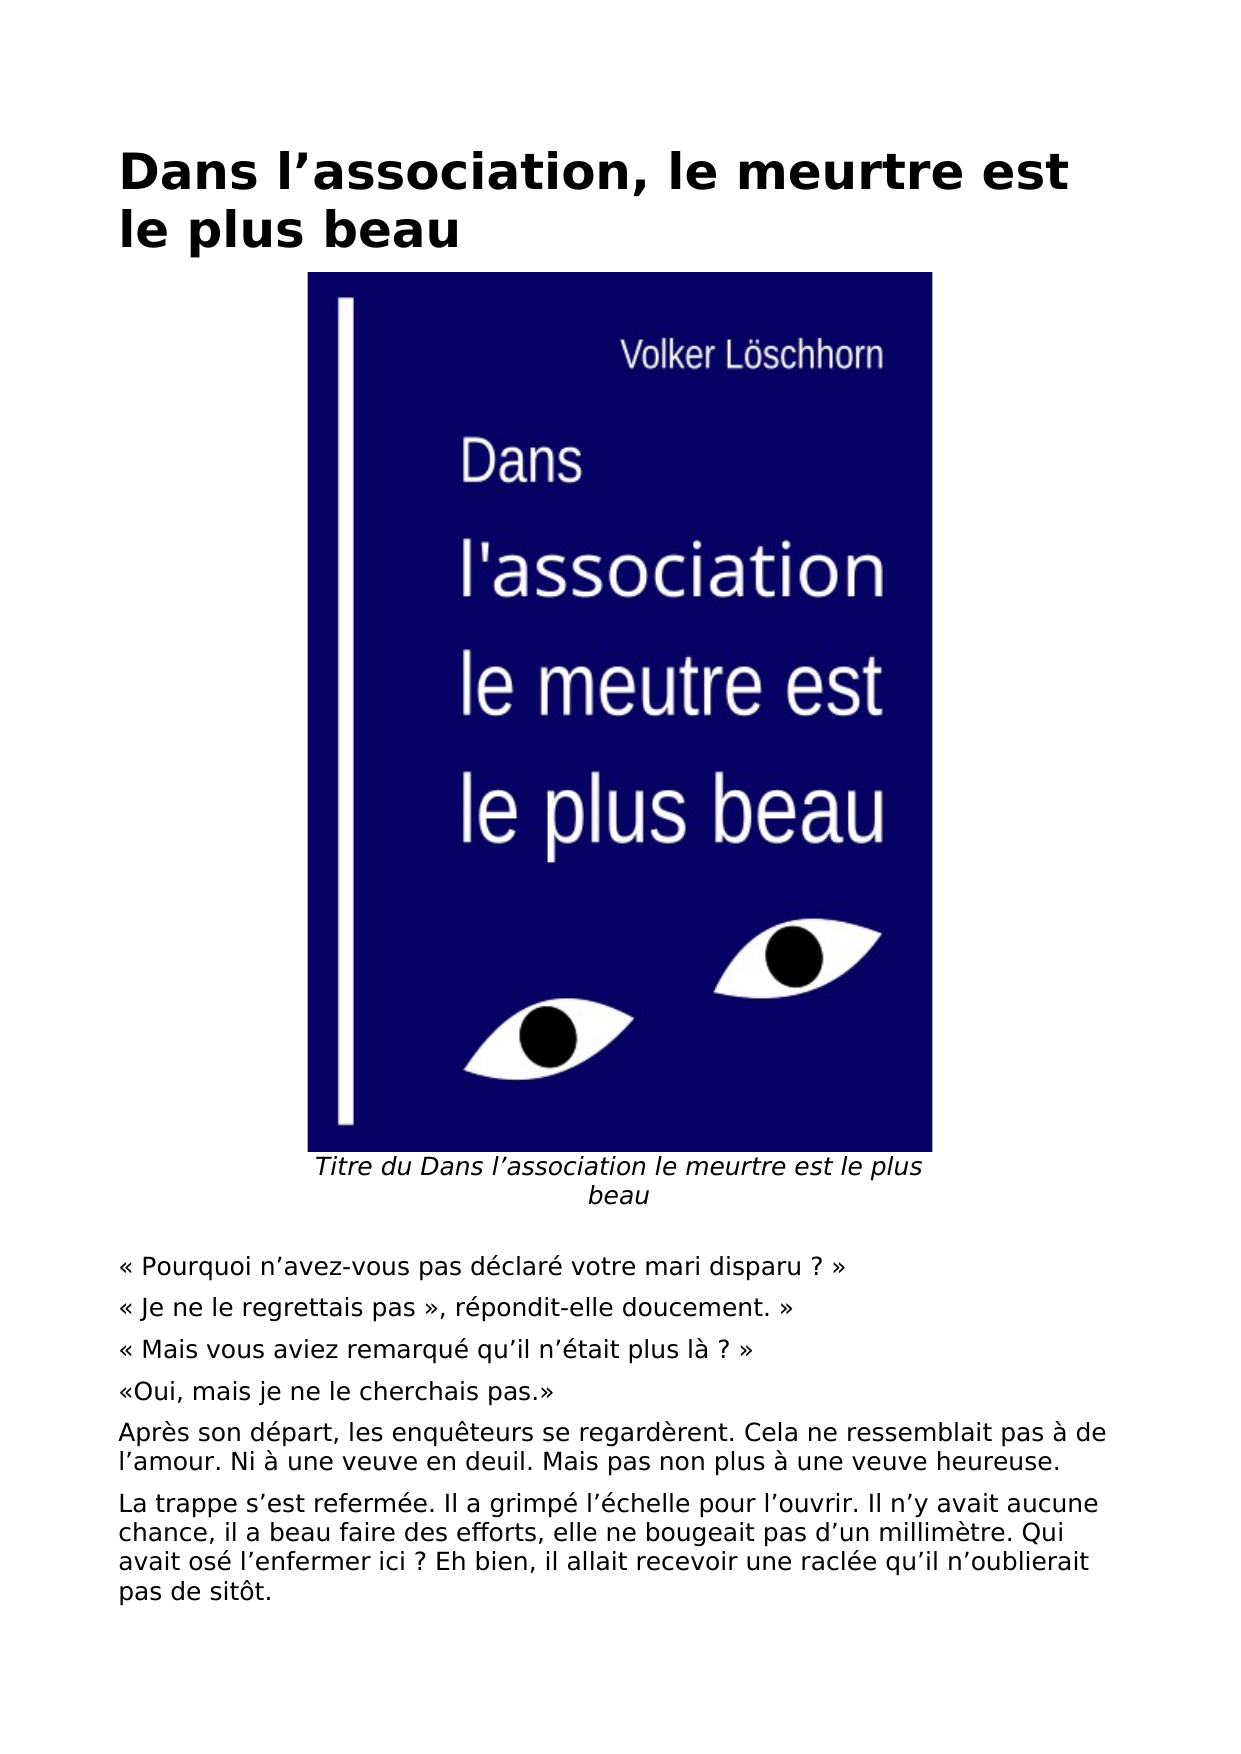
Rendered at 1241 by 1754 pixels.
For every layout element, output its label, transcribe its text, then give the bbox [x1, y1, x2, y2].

text « Je ne le regrettais pas », répondit-elle doucement. » [118, 1293, 1122, 1323]
text Titre du Dans l’association le meurtre est le plus beau [308, 1152, 933, 1210]
text « Mais vous aviez remarqué qu’il n’était plus là ? » [118, 1335, 1122, 1364]
subtitle Dans l’association, le meurtre est le plus beau [118, 143, 1122, 259]
text «Oui, mais je ne le cherchais pas.» [118, 1377, 1122, 1406]
text La trappe s’est refermée. Il a grimpé l’échelle pour l’ouvrir. Il n’y avait aucune chance, il a beau faire des efforts, elle ne bougeait pas d’un millimètre. Qui avait osé l’enfermer ici ? Eh bien, il allait recevoir une raclée qu’il n’oublierait pas de sitôt. [118, 1489, 1122, 1606]
text Après son départ, les enquêteurs se regardèrent. Cela ne ressemblait pas à de l’amour. Ni à une veuve en deuil. Mais pas non plus à une veuve heureuse. [118, 1418, 1122, 1477]
picture [307, 272, 933, 1152]
text « Pourquoi n’avez-vous pas déclaré votre mari disparu ? » [118, 1252, 1122, 1281]
